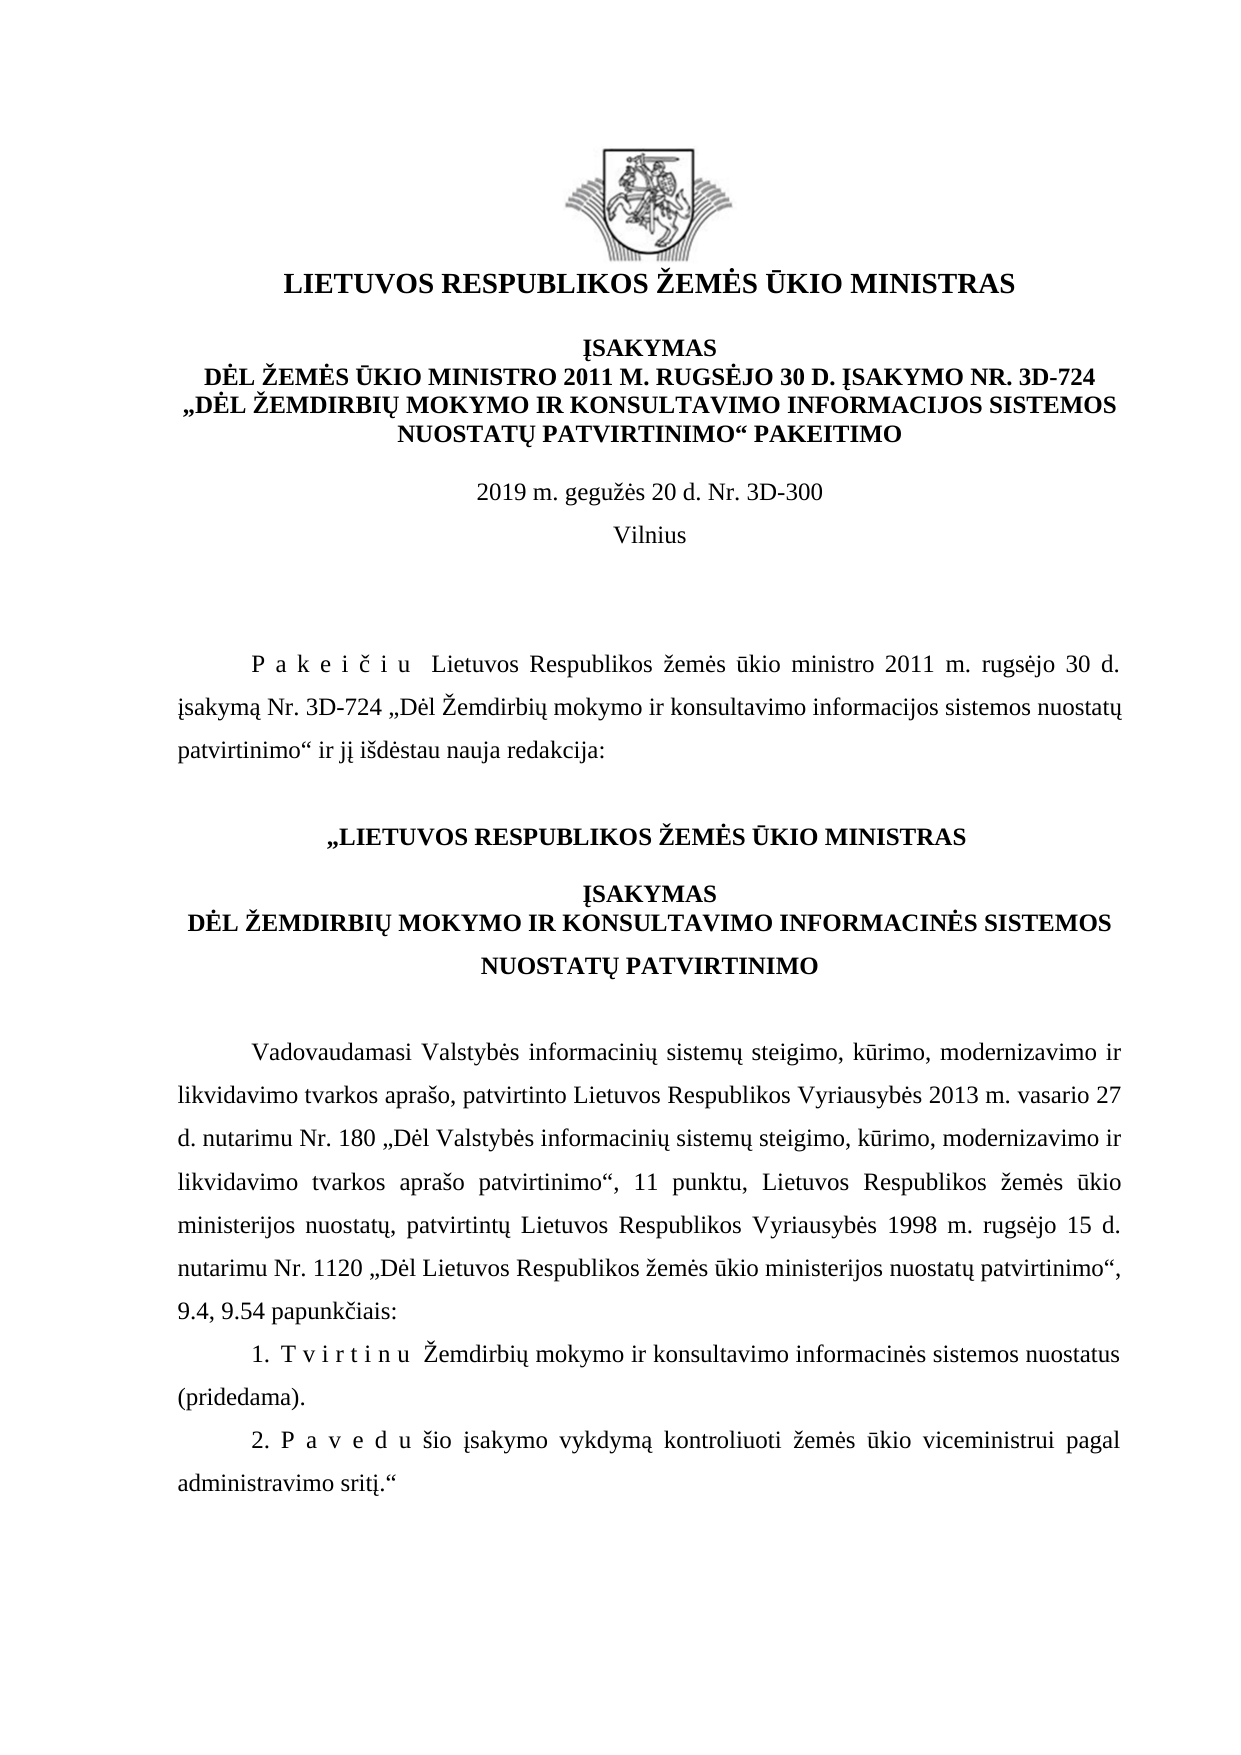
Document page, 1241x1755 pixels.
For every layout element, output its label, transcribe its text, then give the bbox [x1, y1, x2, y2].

text LIETUVOS RESPUBLIKOS ŽEMĖS ŪKIO MINISTRAS [177, 266, 1122, 299]
text 2. P a v e d u šio įsakymo vykdymą kontroliuoti žemės ūkio viceministrui pagal administravimo sritį.“ [177, 1425, 1122, 1497]
text ĮSAKYMAS [177, 879, 1122, 908]
text „LIETUVOS RESPUBLIKOS ŽEMĖS ŪKIO MINISTRAS [177, 822, 1122, 850]
text DĖL ŽEMĖS ŪKIO MINISTRO 2011 M. RUGSĖJO 30 D. ĮSAKYMO NR. 3D-724 „DĖL ŽEMDIRBIŲ MOKYMO IR KONSULTAVIMO INFORMACIJOS SISTEMOS NUOSTATŲ PATVIRTINIMO“ PAKEITIMO [177, 362, 1122, 448]
text 1. T v i r t i n u Žemdirbių mokymo ir konsultavimo informacinės sistemos nuostatus (pridedama). [177, 1339, 1122, 1411]
text 2019 m. gegužės 20 d. Nr. 3D-300 [177, 477, 1122, 505]
text ĮSAKYMAS [177, 333, 1122, 362]
text Vilnius [177, 520, 1122, 548]
text Vadovaudamasi Valstybės informacinių sistemų steigimo, kūrimo, modernizavimo ir likvidavimo tvarkos aprašo, patvirtinto Lietuvos Respublikos Vyriausybės 2013 m. vasario 27 d. nutarimu Nr. 180 „Dėl Valstybės informacinių sistemų steigimo, kūrimo, modernizavimo ir likvidavimo tvarkos aprašo patvirtinimo“, 11 punktu, Lietuvos Respublikos žemės ūkio ministerijos nuostatų, patvirtintų Lietuvos Respublikos Vyriausybės 1998 m. rugsėjo 15 d. nutarimu Nr. 1120 „Dėl Lietuvos Respublikos žemės ūkio ministerijos nuostatų patvirtinimo“, 9.4, 9.54 papunkčiais: [177, 1037, 1122, 1325]
text dėl žemdirbių mokymo ir konsultavimo informacinės sistemos nuostatų patvirtinimo [177, 908, 1122, 980]
text P a k e i č i u Lietuvos Respublikos žemės ūkio ministro 2011 m. rugsėjo 30 d. įsakymą Nr. 3D-724 „Dėl Žemdirbių mokymo ir konsultavimo informacijos sistemos nuostatų patvirtinimo“ ir jį išdėstau nauja redakcija: [177, 649, 1122, 764]
